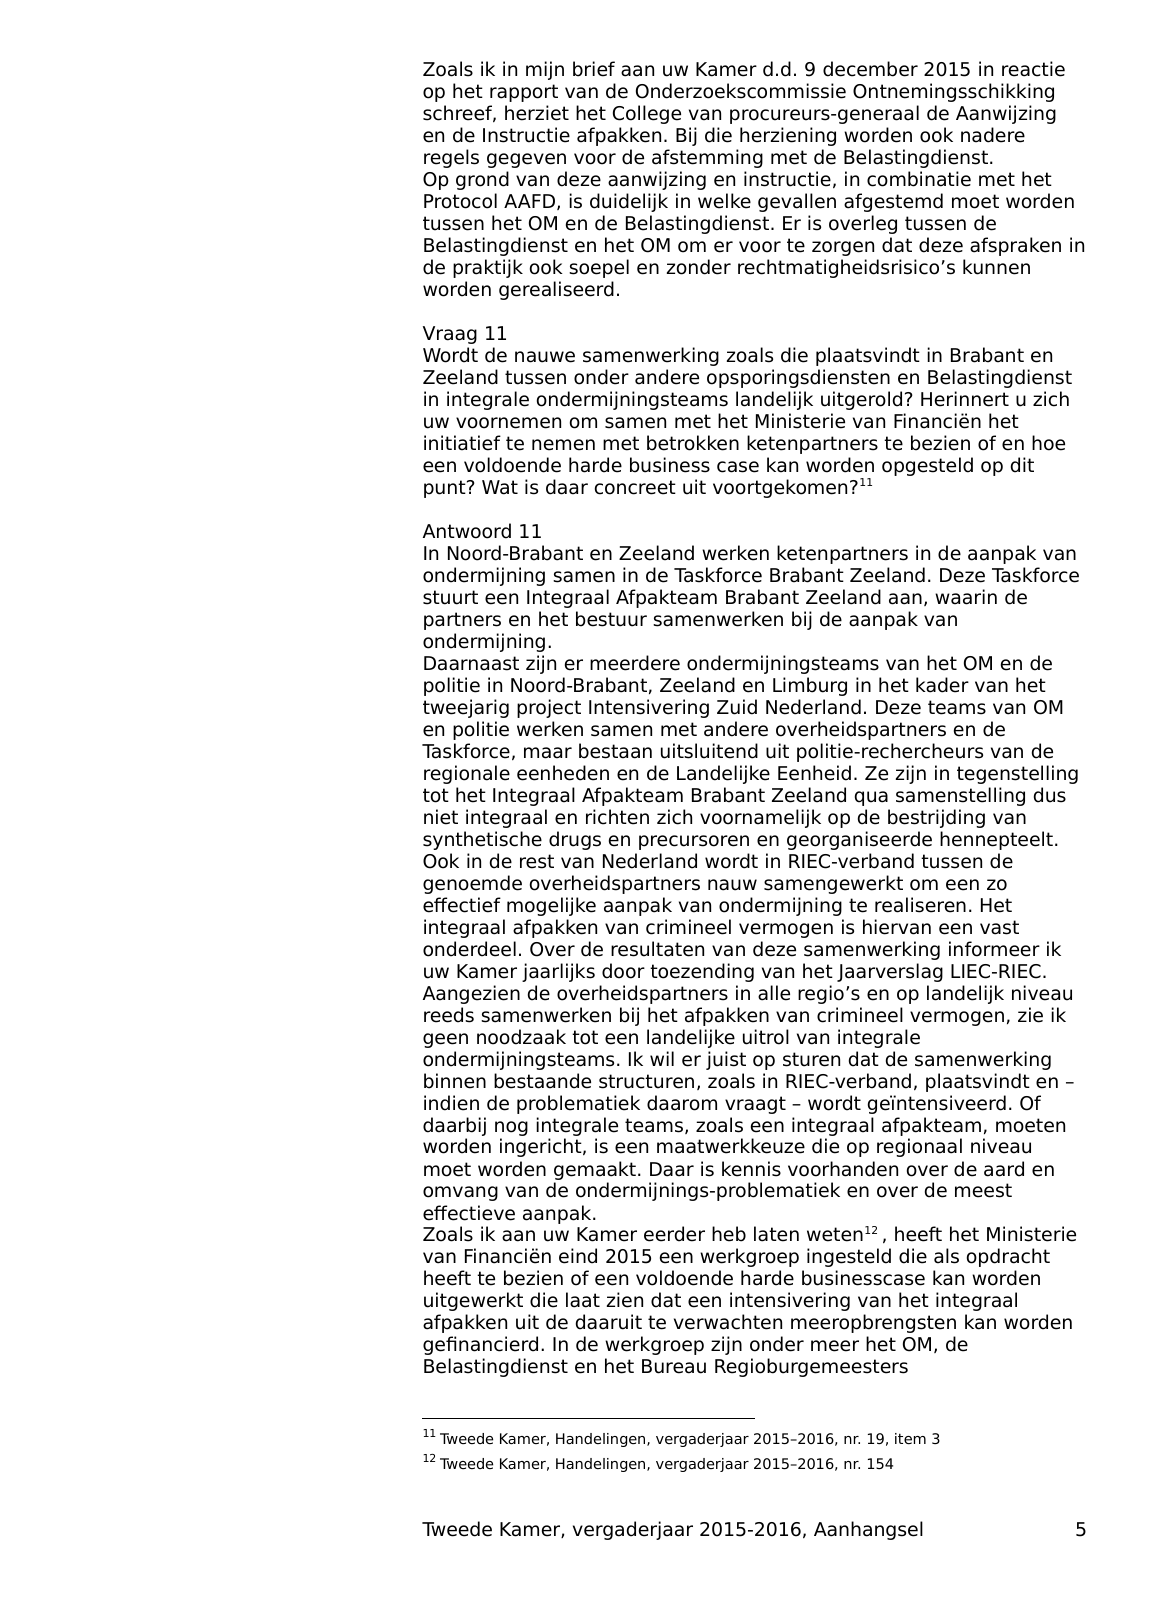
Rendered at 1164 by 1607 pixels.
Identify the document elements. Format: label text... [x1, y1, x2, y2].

text Tweede Kamer, Handelingen, vergaderjaar 2015–2016, nr. 19, item 3 [422, 1427, 1087, 1449]
text Antwoord 11 [422, 521, 1087, 543]
text In Noord-Brabant en Zeeland werken ketenpartners in de aanpak van ondermijning samen in de Taskforce Brabant Zeeland. Deze Taskforce stuurt een Integraal Afpakteam Brabant Zeeland aan, waarin de partners en het bestuur samenwerken bij de aanpak van ondermijning. [422, 543, 1087, 653]
text Op grond van deze aanwijzing en instructie, in combinatie met het Protocol AAFD, is duidelijk in welke gevallen afgestemd moet worden tussen het OM en de Belastingdienst. Er is overleg tussen de Belastingdienst en het OM om er voor te zorgen dat deze afspraken in de praktijk ook soepel en zonder rechtmatigheidsrisico’s kunnen worden gerealiseerd. [422, 169, 1087, 301]
text Ook in de rest van Nederland wordt in RIEC-verband tussen de genoemde overheidspartners nauw samengewerkt om een zo effectief mogelijke aanpak van ondermijning te realiseren. Het integraal afpakken van crimineel vermogen is hiervan een vast onderdeel. Over de resultaten van deze samenwerking informeer ik uw Kamer jaarlijks door toezending van het Jaarverslag LIEC-RIEC. [422, 851, 1087, 983]
text Wordt de nauwe samenwerking zoals die plaatsvindt in Brabant en Zeeland tussen onder andere opsporingsdiensten en Belastingdienst in integrale ondermijningsteams landelijk uitgerold? Herinnert u zich uw voornemen om samen met het Ministerie van Financiën het initiatief te nemen met betrokken ketenpartners te bezien of en hoe een voldoende harde business case kan worden opgesteld op dit punt? Wat is daar concreet uit voortgekomen? [422, 345, 1087, 499]
text Aangezien de overheidspartners in alle regio’s en op landelijk niveau reeds samenwerken bij het afpakken van crimineel vermogen, zie ik geen noodzaak tot een landelijke uitrol van integrale ondermijningsteams. Ik wil er juist op sturen dat de samenwerking binnen bestaande structuren, zoals in RIEC-verband, plaatsvindt en – indien de problematiek daarom vraagt – wordt geïntensiveerd. Of daarbij nog integrale teams, zoals een integraal afpakteam, moeten worden ingericht, is een maatwerkkeuze die op regionaal niveau moet worden gemaakt. Daar is kennis voorhanden over de aard en omvang van de ondermijnings-problematiek en over de meest effectieve aanpak. [422, 983, 1087, 1224]
text Tweede Kamer, Handelingen, vergaderjaar 2015–2016, nr. 154 [422, 1452, 1087, 1474]
text Zoals ik in mijn brief aan uw Kamer d.d. 9 december 2015 in reactie op het rapport van de Onderzoekscommissie Ontnemingsschikking schreef, herziet het College van procureurs-generaal de Aanwijzing en de Instructie afpakken. Bij die herziening worden ook nadere regels gegeven voor de afstemming met de Belastingdienst. [422, 59, 1087, 169]
text Zoals ik aan uw Kamer eerder heb laten weten, heeft het Ministerie van Financiën eind 2015 een werkgroep ingesteld die als opdracht heeft te bezien of een voldoende harde businesscase kan worden uitgewerkt die laat zien dat een intensivering van het integraal afpakken uit de daaruit te verwachten meeropbrengsten kan worden gefinancierd. In de werkgroep zijn onder meer het OM, de Belastingdienst en het Bureau Regioburgemeesters [422, 1224, 1087, 1378]
text Vraag 11 [422, 323, 1087, 345]
text Daarnaast zijn er meerdere ondermijningsteams van het OM en de politie in Noord-Brabant, Zeeland en Limburg in het kader van het tweejarig project Intensivering Zuid Nederland. Deze teams van OM en politie werken samen met andere overheidspartners en de Taskforce, maar bestaan uitsluitend uit politie-rechercheurs van de regionale eenheden en de Landelijke Eenheid. Ze zijn in tegenstelling tot het Integraal Afpakteam Brabant Zeeland qua samenstelling dus niet integraal en richten zich voornamelijk op de bestrijding van synthetische drugs en precursoren en georganiseerde hennepteelt. [422, 653, 1087, 851]
